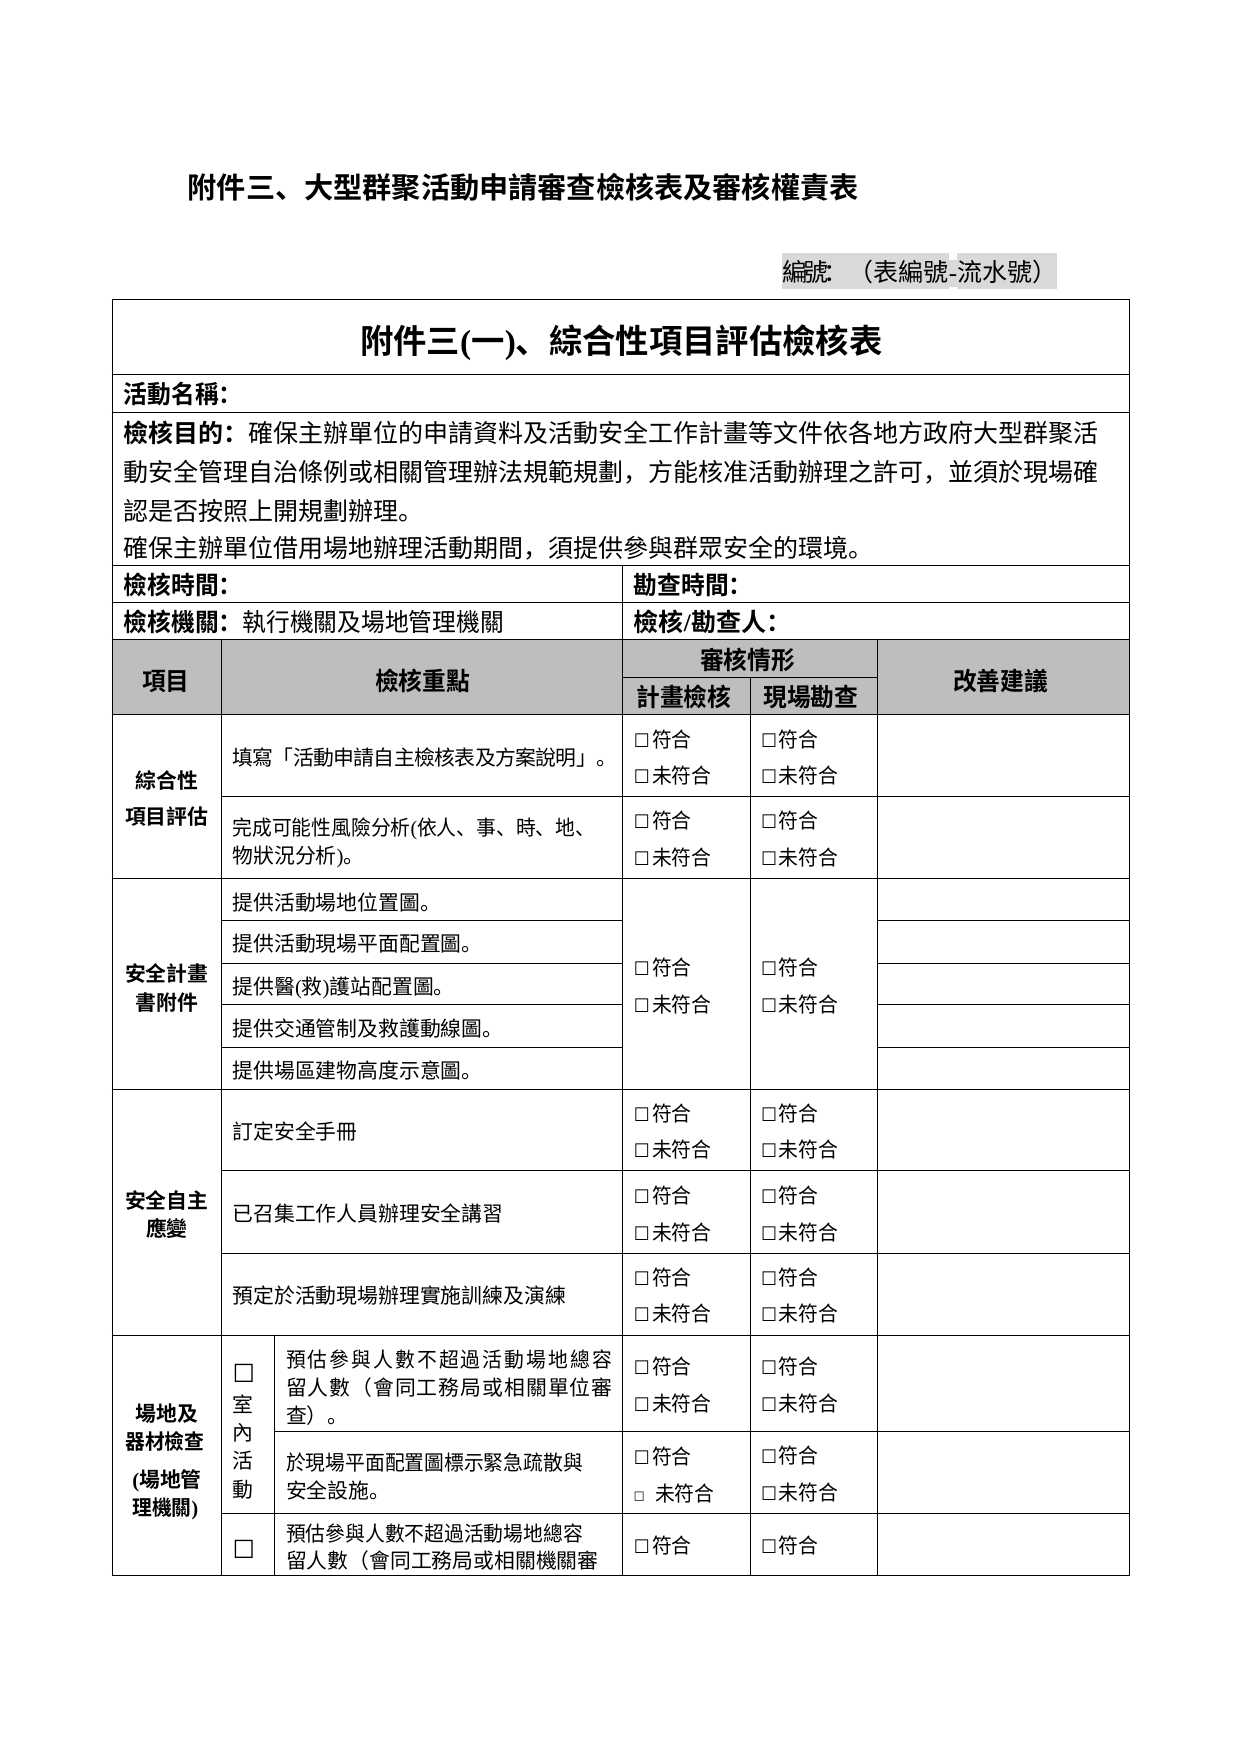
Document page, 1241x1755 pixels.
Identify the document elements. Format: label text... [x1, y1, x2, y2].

table_cell 符合 未符合 [623, 715, 750, 796]
table_cell 符合 未符合 [751, 715, 877, 796]
table_cell 於現場平面配置圖標示緊急疏散與 安全設施。 [275, 1432, 622, 1513]
table_cell 符合 未符合 [751, 1171, 877, 1252]
table_cell 符合 未符合 [623, 1254, 750, 1334]
table_cell 場地及器材檢查 (場地管理機關) [113, 1336, 221, 1574]
table_cell 提供活動現場平面配置圖。 [222, 921, 622, 962]
table_cell 符合 未符合 [751, 797, 877, 878]
table_cell 檢核機關：執行機關及場地管理機關 [113, 603, 622, 639]
table_cell 提供交通管制及救護動線圖。 [222, 1005, 622, 1047]
table_cell 符合 未符合 [623, 1336, 750, 1431]
table_cell 項目 [113, 640, 221, 714]
table_cell 符合 未符合 [623, 1432, 750, 1513]
table_cell [878, 1336, 1129, 1431]
table_cell 現場勘查 [751, 678, 877, 714]
table_cell 符合 未符合 [751, 879, 877, 1088]
table_cell 審核情形 [623, 640, 877, 677]
table_cell 符合 未符合 [751, 1336, 877, 1431]
table_cell 符合 未符合 [751, 1254, 877, 1334]
table_cell 符合 [623, 1514, 750, 1574]
table_cell 勘查時間： [623, 566, 1129, 602]
table_cell 符合 未符合 [751, 1090, 877, 1170]
table_cell 符合 未符合 [623, 1090, 750, 1170]
table_cell 填寫「活動申請自主檢核表及方案說明」。 [222, 715, 622, 796]
table_cell 安全自主應變 [113, 1090, 221, 1334]
table_cell 符合 未符合 [623, 1171, 750, 1252]
table_cell 符合 未符合 [623, 797, 750, 878]
table_cell 符合 [751, 1514, 877, 1574]
table_cell 檢核目的：確保主辦單位的申請資料及活動安全工作計畫等文件依各地方政府大型群聚活動安全管理自治條例或相關管理辦法規範規劃，方能核准活動辦理之許可，並須於現場確認是否按照上開規劃辦理。 確保主辦單位借用場地辦理活動期間，須提供參與群眾安全的環境。 [113, 413, 1129, 564]
text 編號：（表編號-流水號） [782, 253, 1145, 289]
table_cell 提供活動場地位置圖。 [222, 879, 622, 920]
table_cell [878, 715, 1129, 796]
table_cell ☐ [222, 1514, 274, 1574]
table_cell [878, 1090, 1129, 1170]
table_cell 提供場區建物高度示意圖。 [222, 1048, 622, 1088]
table_cell [878, 1005, 1129, 1047]
table_cell 檢核重點 [222, 640, 622, 714]
table_cell 已召集工作人員辦理安全講習 [222, 1171, 622, 1252]
table_cell [878, 1048, 1129, 1088]
table_cell 預估參與人數不超過活動場地總容 留人數（會同工務局或相關單位審查）。 [275, 1336, 622, 1431]
text 附件三、大型群聚活動申請審查檢核表及審核權責表 [187, 164, 1145, 207]
table_cell [878, 1432, 1129, 1513]
table_cell 檢核/勘查人： [623, 603, 1129, 639]
table_header 附件三(一)、綜合性項目評估檢核表 [113, 300, 1129, 374]
table_cell 綜合性項目評估 [113, 715, 221, 878]
table_cell [878, 879, 1129, 920]
table_cell 檢核時間： [113, 566, 622, 602]
table_cell 完成可能性風險分析(依人、事、時、地、物狀況分析)。 [222, 797, 622, 878]
table_cell 計畫檢核 [623, 678, 750, 714]
table_cell [878, 1254, 1129, 1334]
table_cell [878, 921, 1129, 962]
table_cell [878, 964, 1129, 1004]
table_cell 訂定安全手冊 [222, 1090, 622, 1170]
table_cell [878, 797, 1129, 878]
table_cell 改善建議 [878, 640, 1129, 714]
table_cell [878, 1514, 1129, 1574]
table_cell ☐ 室內活動 [222, 1336, 274, 1513]
table_cell 預定於活動現場辦理實施訓練及演練 [222, 1254, 622, 1334]
table_cell [878, 1171, 1129, 1252]
table_cell 安全計畫書附件 [113, 879, 221, 1088]
table_cell 活動名稱： [113, 375, 1129, 412]
table_cell 提供醫(救)護站配置圖。 [222, 964, 622, 1004]
table_cell 符合 未符合 [751, 1432, 877, 1513]
table_cell 符合 未符合 [623, 879, 750, 1088]
table_cell 預估參與人數不超過活動場地總容 留人數（會同工務局或相關機關審 [275, 1514, 622, 1574]
